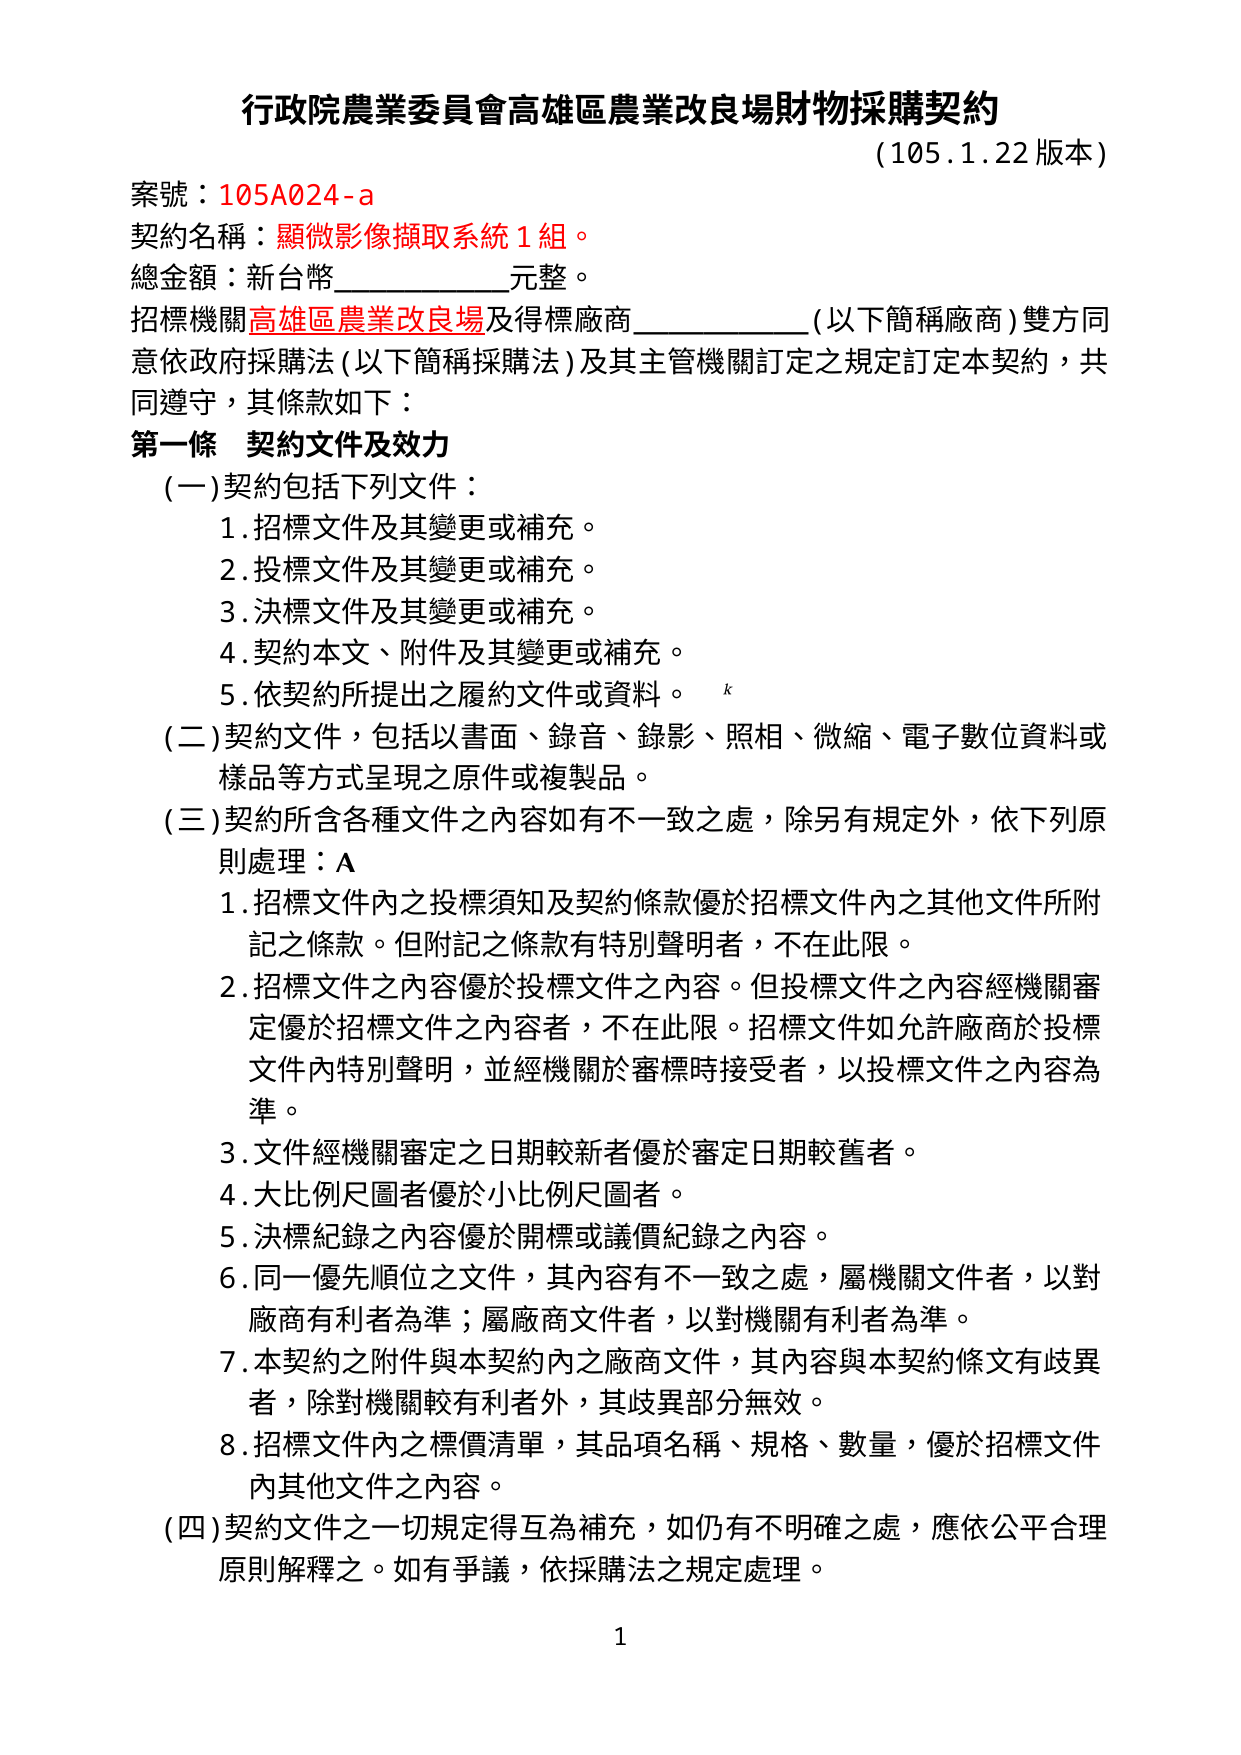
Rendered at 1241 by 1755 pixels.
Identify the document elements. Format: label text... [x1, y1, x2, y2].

text 8.招標文件內之標價清單，其品項名稱、規格、數量，優於招標文件內其他文件之內容。 [218, 1422, 1104, 1505]
text 4.大比例尺圖者優於小比例尺圖者。 [218, 1172, 1104, 1214]
text (四)契約文件之一切規定得互為補充，如仍有不明確之處，應依公平合理原則解釋之。如有爭議，依採購法之規定處理。 [159, 1505, 1110, 1589]
text 契約名稱：顯微影像擷取系統1組。 [130, 214, 1110, 255]
text (105.1.22版本) [130, 130, 1110, 172]
text 2.投標文件及其變更或補充。 [218, 547, 1104, 589]
text 2.招標文件之內容優於投標文件之內容。但投標文件之內容經機關審定優於招標文件之內容者，不在此限。招標文件如允許廠商於投標文件內特別聲明，並經機關於審標時接受者，以投標文件之內容為準。 [218, 964, 1104, 1130]
text 1.招標文件及其變更或補充。 [218, 505, 1104, 547]
text (三)契約所含各種文件之內容如有不一致之處，除另有規定外，依下列原則處理： [159, 797, 1110, 880]
text 案號：105A024-a [130, 172, 1110, 214]
text 3.決標文件及其變更或補充。 [218, 589, 1104, 630]
text 總金額：新台幣__________元整。 [130, 255, 1110, 297]
text 招標機關高雄區農業改良場及得標廠商__________(以下簡稱廠商)雙方同意依政府採購法(以下簡稱採購法)及其主管機關訂定之規定訂定本契約，共同遵守，其條款如下： [130, 297, 1110, 422]
text 行政院農業委員會高雄區農業改良場財物採購契約 [130, 89, 1110, 130]
text 6.同一優先順位之文件，其內容有不一致之處，屬機關文件者，以對廠商有利者為準；屬廠商文件者，以對機關有利者為準。 [218, 1255, 1104, 1339]
text (一)契約包括下列文件： [159, 464, 1110, 505]
text 5.決標紀錄之內容優於開標或議價紀錄之內容。 [218, 1214, 1104, 1255]
text 5.依契約所提出之履約文件或資料。 [218, 672, 1104, 714]
text (二)契約文件，包括以書面、錄音、錄影、照相、微縮、電子數位資料或樣品等方式呈現之原件或複製品。 [159, 714, 1110, 797]
text 7.本契約之附件與本契約內之廠商文件，其內容與本契約條文有歧異者，除對機關較有利者外，其歧異部分無效。 [218, 1339, 1104, 1422]
text 4.契約本文、附件及其變更或補充。 [218, 630, 1104, 672]
text 1.招標文件內之投標須知及契約條款優於招標文件內之其他文件所附記之條款。但附記之條款有特別聲明者，不在此限。 [218, 880, 1104, 964]
text 3.文件經機關審定之日期較新者優於審定日期較舊者。 [218, 1130, 1104, 1172]
text 第一條 契約文件及效力 [130, 422, 1110, 464]
